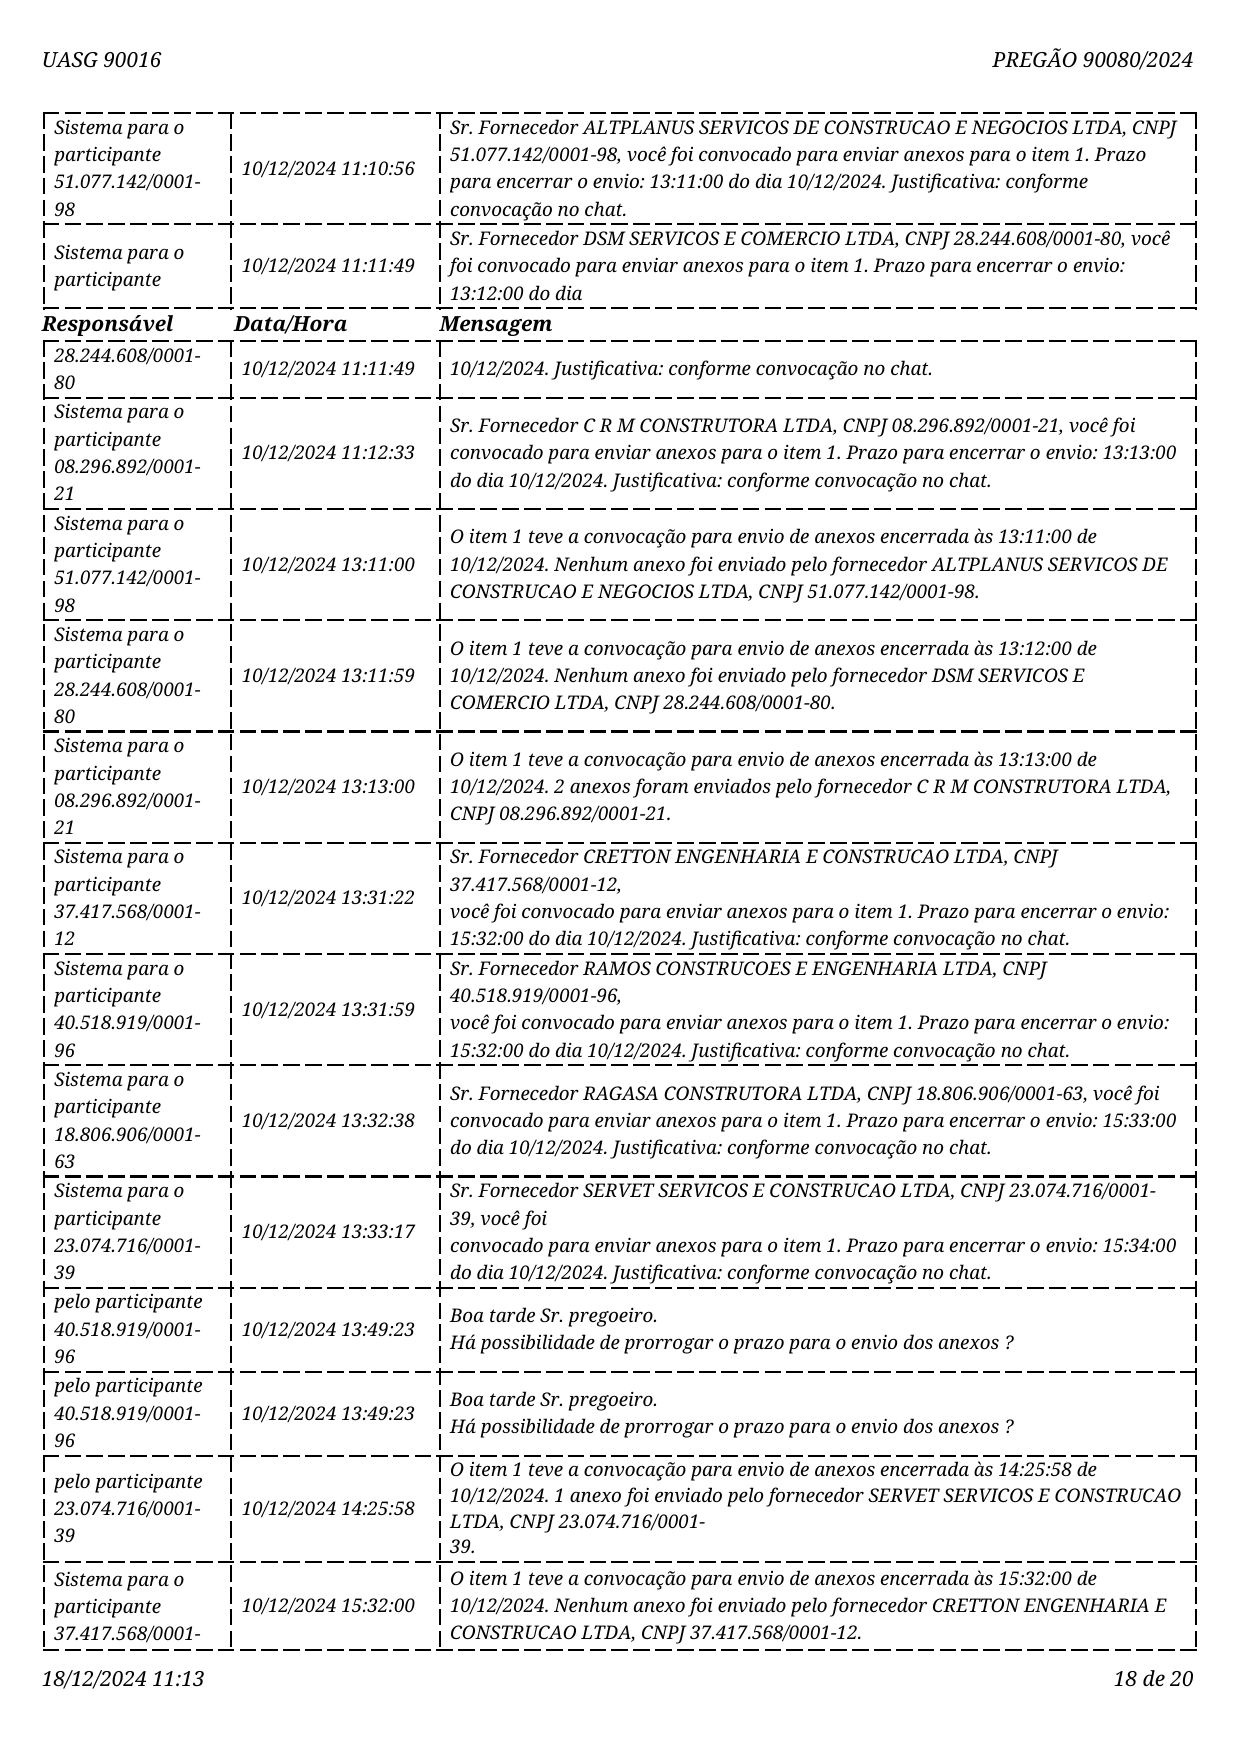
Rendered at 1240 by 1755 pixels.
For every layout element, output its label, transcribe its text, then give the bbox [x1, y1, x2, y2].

table_cell Sistema para o participante 40.518.919/0001-96 [44, 953, 231, 1064]
table_cell Sistema para o participante 28.244.608/0001-80 [44, 619, 231, 730]
table_cell O item 1 teve a convocação para envio de anexos encerrada às 15:32:00 de 10/12/2024. Nenhum anexo foi enviado pelo fornecedor CRETTON ENGENHARIA E CONSTRUCAO LTDA, CNPJ 37.417.568/0001-12. [440, 1561, 1196, 1649]
table_cell Sistema para o participante 51.077.142/0001-98 [44, 112, 231, 223]
table_header 28.244.608/0001-80 [44, 340, 231, 397]
table_cell 10/12/2024 15:32:00 [231, 1561, 439, 1649]
table_cell Sr. Fornecedor CRETTON ENGENHARIA E CONSTRUCAO LTDA, CNPJ 37.417.568/0001-12, você foi convocado para enviar anexos para o item 1. Prazo para encerrar o envio: 15:32:00 do dia 10/12/2024. Justificativa: conforme convocação no chat. [440, 842, 1196, 953]
table_cell Boa tarde Sr. pregoeiro. Há possibilidade de prorrogar o prazo para o envio dos anexos ? [440, 1371, 1196, 1454]
table_cell Sistema para o participante 23.074.716/0001-39 [44, 1175, 231, 1287]
table_cell Sr. Fornecedor RAGASA CONSTRUTORA LTDA, CNPJ 18.806.906/0001-63, você foi convocado para enviar anexos para o item 1. Prazo para encerrar o envio: 15:33:00 do dia 10/12/2024. Justificativa: conforme convocação no chat. [440, 1064, 1196, 1175]
table_cell O item 1 teve a convocação para envio de anexos encerrada às 13:13:00 de 10/12/2024. 2 anexos foram enviados pelo fornecedor C R M CONSTRUTORA LTDA, CNPJ 08.296.892/0001-21. [440, 730, 1196, 842]
table_cell Sistema para o participante 08.296.892/0001-21 [44, 730, 231, 842]
table_cell 10/12/2024 14:25:58 [231, 1455, 439, 1561]
table_cell 10/12/2024 11:12:33 [231, 397, 439, 508]
table_cell Sistema para o participante 37.417.568/0001- [44, 1561, 231, 1649]
table_cell pelo participante 23.074.716/0001-39 [44, 1455, 231, 1561]
table_cell Boa tarde Sr. pregoeiro. Há possibilidade de prorrogar o prazo para o envio dos anexos ? [440, 1287, 1196, 1371]
table_cell Sistema para o participante 51.077.142/0001-98 [44, 508, 231, 619]
table_cell Sistema para o participante 37.417.568/0001-12 [44, 842, 231, 953]
table_cell Sistema para o participante 08.296.892/0001-21 [44, 397, 231, 508]
table_cell Sr. Fornecedor DSM SERVICOS E COMERCIO LTDA, CNPJ 28.244.608/0001-80, você foi convocado para enviar anexos para o item 1. Prazo para encerrar o envio: 13:12:00 do dia [440, 223, 1196, 307]
table_header 10/12/2024. Justificativa: conforme convocação no chat. [440, 340, 1196, 397]
table_cell 10/12/2024 13:31:22 [231, 842, 439, 953]
table_cell Sr. Fornecedor RAMOS CONSTRUCOES E ENGENHARIA LTDA, CNPJ 40.518.919/0001-96, você foi convocado para enviar anexos para o item 1. Prazo para encerrar o envio: 15:32:00 do dia 10/12/2024. Justificativa: conforme convocação no chat. [440, 953, 1196, 1064]
table_cell 10/12/2024 13:11:59 [231, 619, 439, 730]
table_cell 10/12/2024 11:10:56 [231, 112, 439, 223]
table_cell 10/12/2024 13:13:00 [231, 730, 439, 842]
table_cell Sistema para o participante 18.806.906/0001-63 [44, 1064, 231, 1175]
table_cell pelo participante 40.518.919/0001-96 [44, 1287, 231, 1371]
table_header 10/12/2024 11:11:49 [231, 340, 439, 397]
table_cell O item 1 teve a convocação para envio de anexos encerrada às 13:11:00 de 10/12/2024. Nenhum anexo foi enviado pelo fornecedor ALTPLANUS SERVICOS DE CONSTRUCAO E NEGOCIOS LTDA, CNPJ 51.077.142/0001-98. [440, 508, 1196, 619]
table_cell O item 1 teve a convocação para envio de anexos encerrada às 13:12:00 de 10/12/2024. Nenhum anexo foi enviado pelo fornecedor DSM SERVICOS E COMERCIO LTDA, CNPJ 28.244.608/0001-80. [440, 619, 1196, 730]
text Responsável Data/Hora Mensagem [42, 309, 1196, 338]
table_cell Sr. Fornecedor C R M CONSTRUTORA LTDA, CNPJ 08.296.892/0001-21, você foi convocado para enviar anexos para o item 1. Prazo para encerrar o envio: 13:13:00 do dia 10/12/2024. Justificativa: conforme convocação no chat. [440, 397, 1196, 508]
table_cell 10/12/2024 13:33:17 [231, 1175, 439, 1287]
table_cell 10/12/2024 13:49:23 [231, 1287, 439, 1371]
table_cell O item 1 teve a convocação para envio de anexos encerrada às 14:25:58 de 10/12/2024. 1 anexo foi enviado pelo fornecedor SERVET SERVICOS E CONSTRUCAO LTDA, CNPJ 23.074.716/0001- 39. [440, 1455, 1196, 1561]
table_cell 10/12/2024 11:11:49 [231, 223, 439, 307]
table_cell Sr. Fornecedor ALTPLANUS SERVICOS DE CONSTRUCAO E NEGOCIOS LTDA, CNPJ 51.077.142/0001-98, você foi convocado para enviar anexos para o item 1. Prazo para encerrar o envio: 13:11:00 do dia 10/12/2024. Justificativa: conforme convocação no chat. [440, 112, 1196, 223]
table_cell Sistema para o participante [44, 223, 231, 307]
table_cell 10/12/2024 13:31:59 [231, 953, 439, 1064]
table_cell 10/12/2024 13:49:23 [231, 1371, 439, 1454]
table_cell pelo participante 40.518.919/0001-96 [44, 1371, 231, 1454]
table_cell 10/12/2024 13:11:00 [231, 508, 439, 619]
table_cell 10/12/2024 13:32:38 [231, 1064, 439, 1175]
table_cell Sr. Fornecedor SERVET SERVICOS E CONSTRUCAO LTDA, CNPJ 23.074.716/0001-39, você foi convocado para enviar anexos para o item 1. Prazo para encerrar o envio: 15:34:00 do dia 10/12/2024. Justificativa: conforme convocação no chat. [440, 1175, 1196, 1287]
